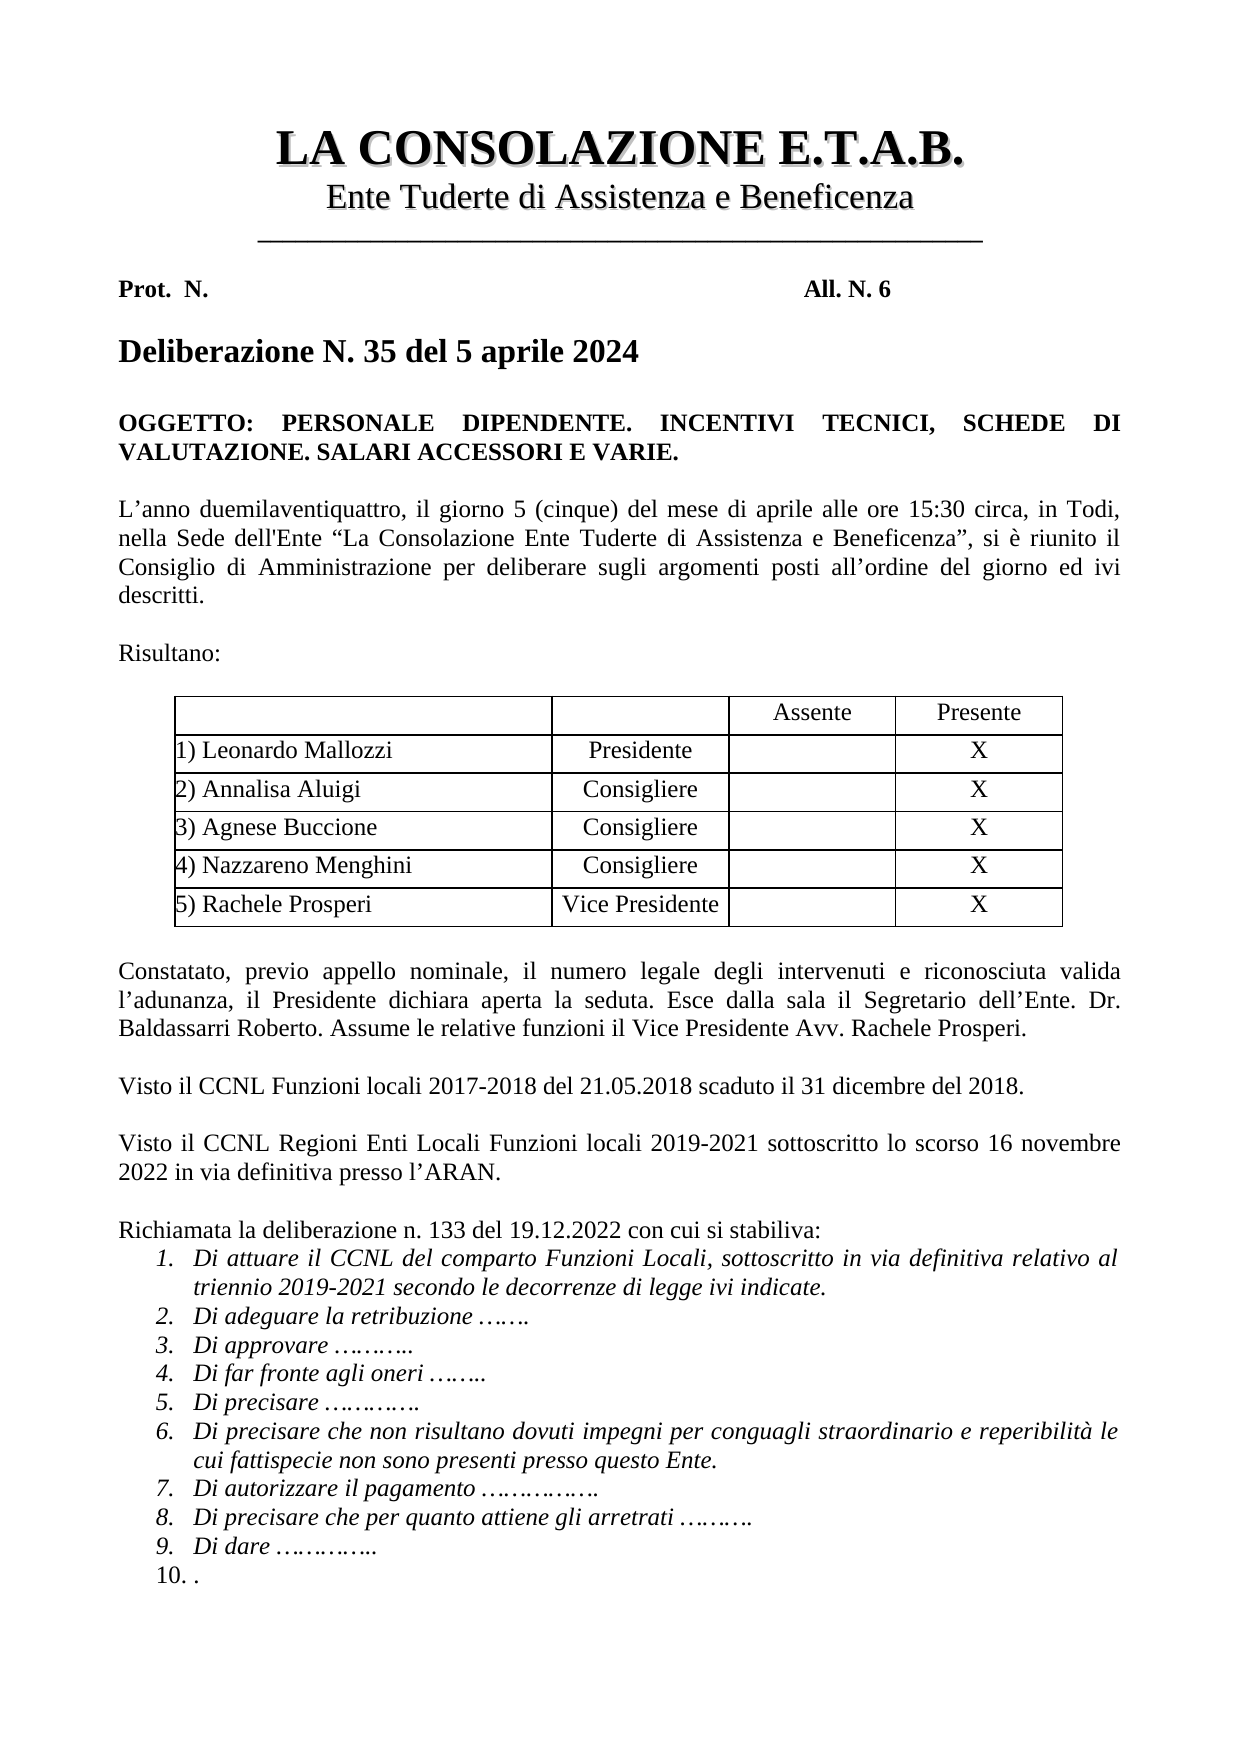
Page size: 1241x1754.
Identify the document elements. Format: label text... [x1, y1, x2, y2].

table_header [176, 697, 551, 734]
table_header Presente [896, 697, 1062, 734]
text L’anno duemilaventiquattro, il giorno 5 (cinque) del mese di aprile alle ore 15:30 circa, in Todi, nella Sede dell'Ente “La Consolazione Ente Tuderte di Assistenza e Beneficenza”, si è riunito il Consiglio di Amministrazione per deliberare sugli argomenti posti all’ordine del giorno ed ivi descritti. [118, 494, 1122, 609]
table_cell Presidente [553, 736, 728, 772]
list Di far fronte agli oneri …….. [156, 1358, 1122, 1387]
table_cell X [896, 774, 1062, 811]
text LA CONSOLAZIONE E.T.A.B. [118, 118, 1122, 176]
list Di attuare il CCNL del comparto Funzioni Locali, sottoscritto in via definitiva relativo al triennio 2019-2021 secondo le decorrenze di legge ivi indicate. [156, 1243, 1122, 1301]
table_cell 1) Leonardo Mallozzi [176, 736, 551, 772]
table_cell 3) Agnese Buccione [176, 812, 551, 849]
table_header Assente [730, 697, 895, 734]
table_cell [730, 774, 895, 811]
text Visto il CCNL Regioni Enti Locali Funzioni locali 2019-2021 sottoscritto lo scorso 16 novembre 2022 in via definitiva presso l’ARAN. [118, 1128, 1122, 1186]
table_header [553, 697, 728, 734]
list Di approvare ……….. [156, 1330, 1122, 1358]
table_cell Vice Presidente [553, 889, 728, 926]
table_cell Consigliere [553, 812, 728, 849]
text Deliberazione N. 35 del 5 aprile 2024 [118, 331, 1122, 370]
table_cell X [896, 812, 1062, 849]
table_cell X [896, 736, 1062, 772]
table_cell Consigliere [553, 851, 728, 887]
list Di precisare che non risultano dovuti impegni per conguagli straordinario e reperibilità le cui fattispecie non sono presenti presso questo Ente. [156, 1416, 1122, 1473]
list Di dare ………….. [156, 1531, 1122, 1560]
table_cell [730, 736, 895, 772]
table_cell 4) Nazzareno Menghini [176, 851, 551, 887]
text Risultano: [118, 638, 1122, 667]
list . [156, 1560, 1122, 1588]
table_cell [730, 851, 895, 887]
text Visto il CCNL Funzioni locali 2017-2018 del 21.05.2018 scaduto il 31 dicembre del 2018. [118, 1071, 1122, 1100]
text Constatato, previo appello nominale, il numero legale degli intervenuti e riconosciuta valida l’adunanza, il Presidente dichiara aperta la seduta. Esce dalla sala il Segretario dell’Ente. Dr. Baldassarri Roberto. Assume le relative funzioni il Vice Presidente Avv. Rachele Prosperi. [118, 956, 1122, 1042]
text Prot. N. All. N. 6 [118, 274, 1122, 303]
list Di precisare che per quanto attiene gli arretrati ………. [156, 1502, 1122, 1531]
list Di adeguare la retribuzione ……. [156, 1301, 1122, 1330]
table_cell 5) Rachele Prosperi [176, 889, 551, 926]
table_cell X [896, 889, 1062, 926]
text Ente Tuderte di Assistenza e Beneficenza __________________________________________________________ [118, 176, 1122, 245]
table_cell 2) Annalisa Aluigi [176, 774, 551, 811]
list Di autorizzare il pagamento ……………. [156, 1473, 1122, 1502]
table_cell X [896, 851, 1062, 887]
table_cell Consigliere [553, 774, 728, 811]
table_cell [730, 889, 895, 926]
table_cell [730, 812, 895, 849]
text Richiamata la deliberazione n. 133 del 19.12.2022 con cui si stabiliva: [118, 1215, 1122, 1243]
list Di precisare …………. [156, 1387, 1122, 1416]
text Oggetto: PERSONALE DIPENDENTE. INCENTIVI TECNICI, SCHEDE DI VALUTAZIONE. SALARI ACCESSORI E VARIE. [118, 408, 1122, 466]
